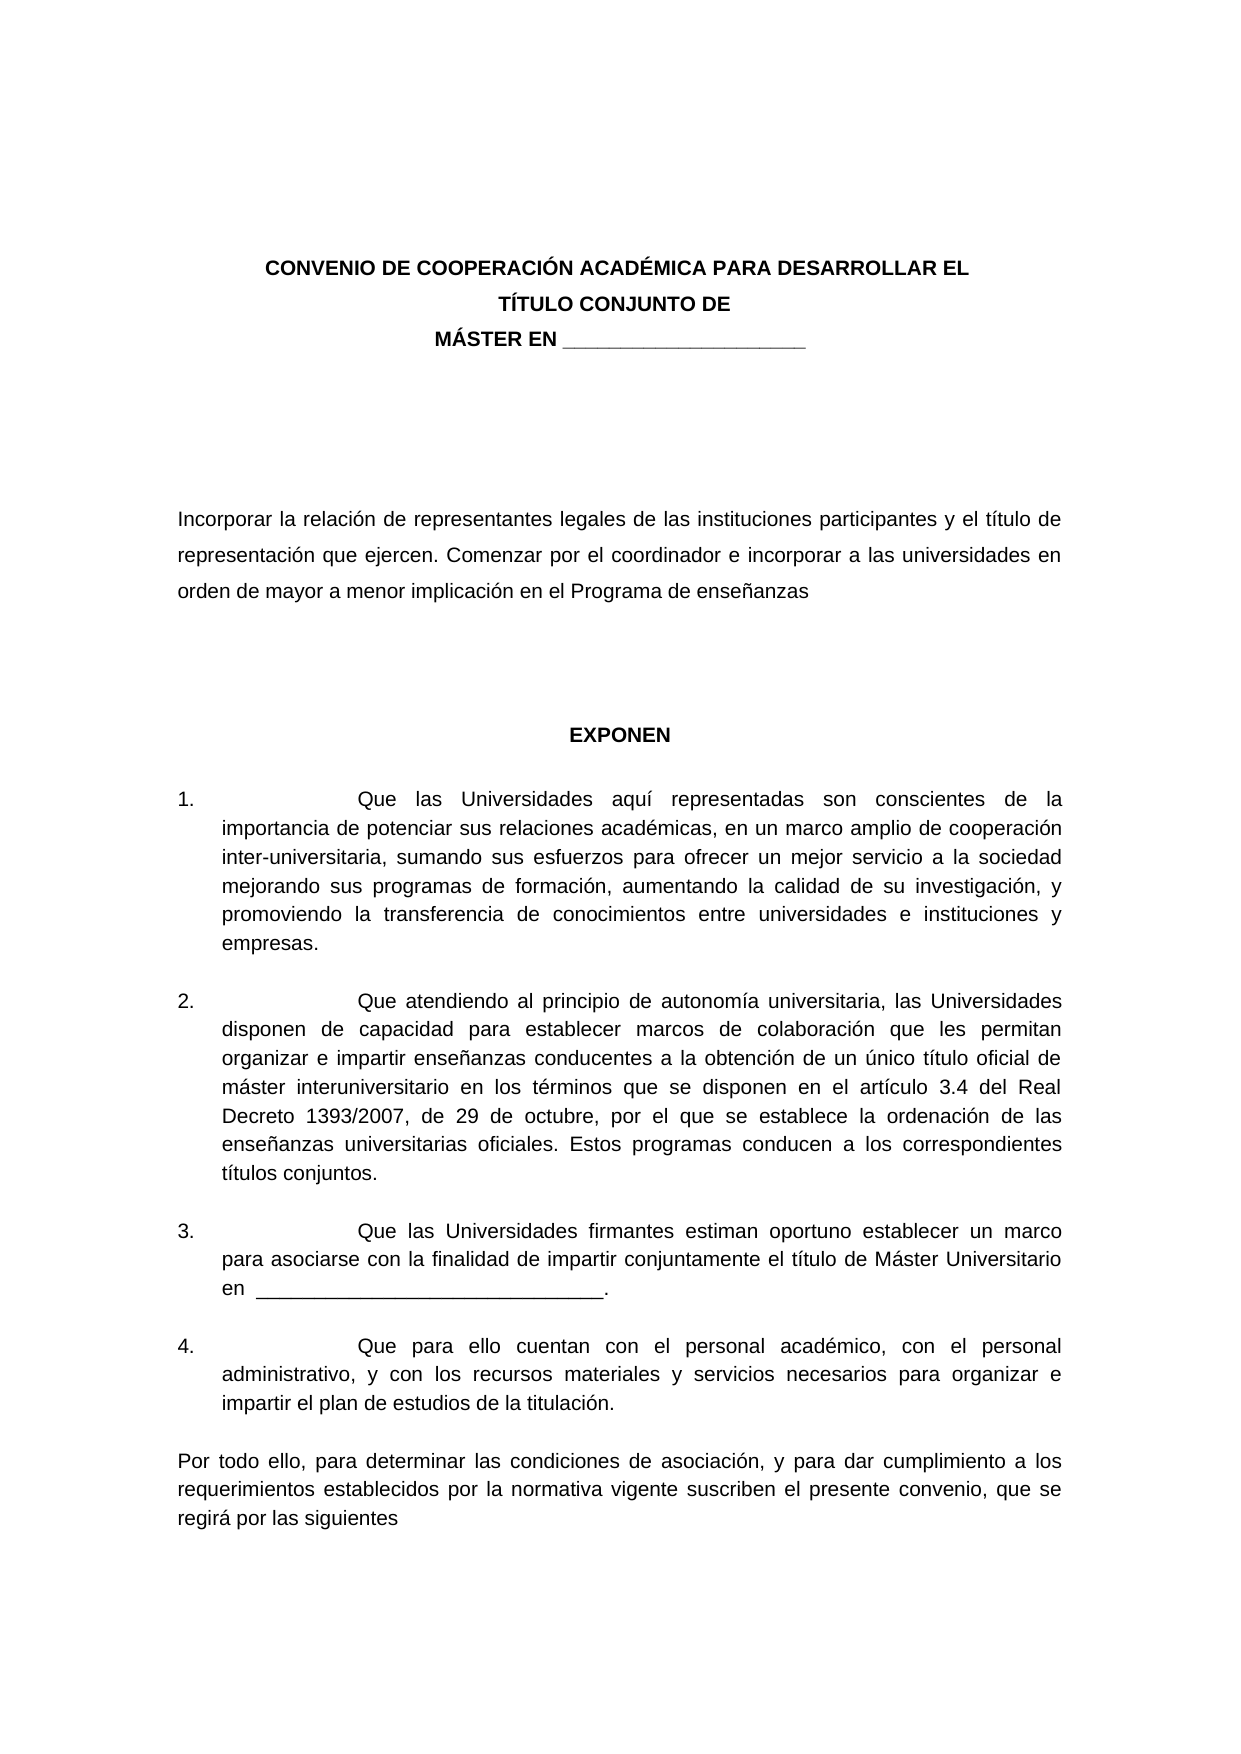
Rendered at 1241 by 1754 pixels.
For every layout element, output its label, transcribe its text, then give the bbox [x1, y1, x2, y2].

text Por todo ello, para determinar las condiciones de asociación, y para dar cumplimiento a los requerimientos establecidos por la normativa vigente suscriben el presente convenio, que se regirá por las siguientes [177, 1448, 1063, 1530]
text TÍTULO CONJUNTO DE [177, 291, 1063, 315]
text MÁSTER EN _____________________ [177, 327, 1063, 351]
text EXPONEN [177, 723, 1063, 747]
list Que las Universidades aquí representadas son conscientes de la importancia de potenciar sus relaciones académicas, en un marco amplio de cooperación inter-universitaria, sumando sus esfuerzos para ofrecer un mejor servicio a la sociedad mejorando sus programas de formación, aumentando la calidad de su investigación, y promoviendo la transferencia de conocimientos entre universidades e instituciones y empresas. [177, 787, 1063, 955]
text Incorporar la relación de representantes legales de las instituciones participantes y el título de representación que ejercen. Comenzar por el coordinador e incorporar a las universidades en orden de mayor a menor implicación en el Programa de enseñanzas [177, 507, 1063, 603]
list Que para ello cuentan con el personal académico, con el personal administrativo, y con los recursos materiales y servicios necesarios para organizar e impartir el plan de estudios de la titulación. [177, 1333, 1063, 1415]
list Que las Universidades firmantes estiman oportuno establecer un marco para asociarse con la finalidad de impartir conjuntamente el título de Máster Universitario en ______________________________. [177, 1218, 1063, 1300]
text CONVENIO DE COOPERACIÓN ACADÉMICA PARA DESARROLLAR EL [177, 255, 1063, 279]
list Que atendiendo al principio de autonomía universitaria, las Universidades disponen de capacidad para establecer marcos de colaboración que les permitan organizar e impartir enseñanzas conducentes a la obtención de un único título oficial de máster interuniversitario en los términos que se disponen en el artículo 3.4 del Real Decreto 1393/2007, de 29 de octubre, por el que se establece la ordenación de las enseñanzas universitarias oficiales. Estos programas conducen a los correspondientes títulos conjuntos. [177, 988, 1063, 1185]
